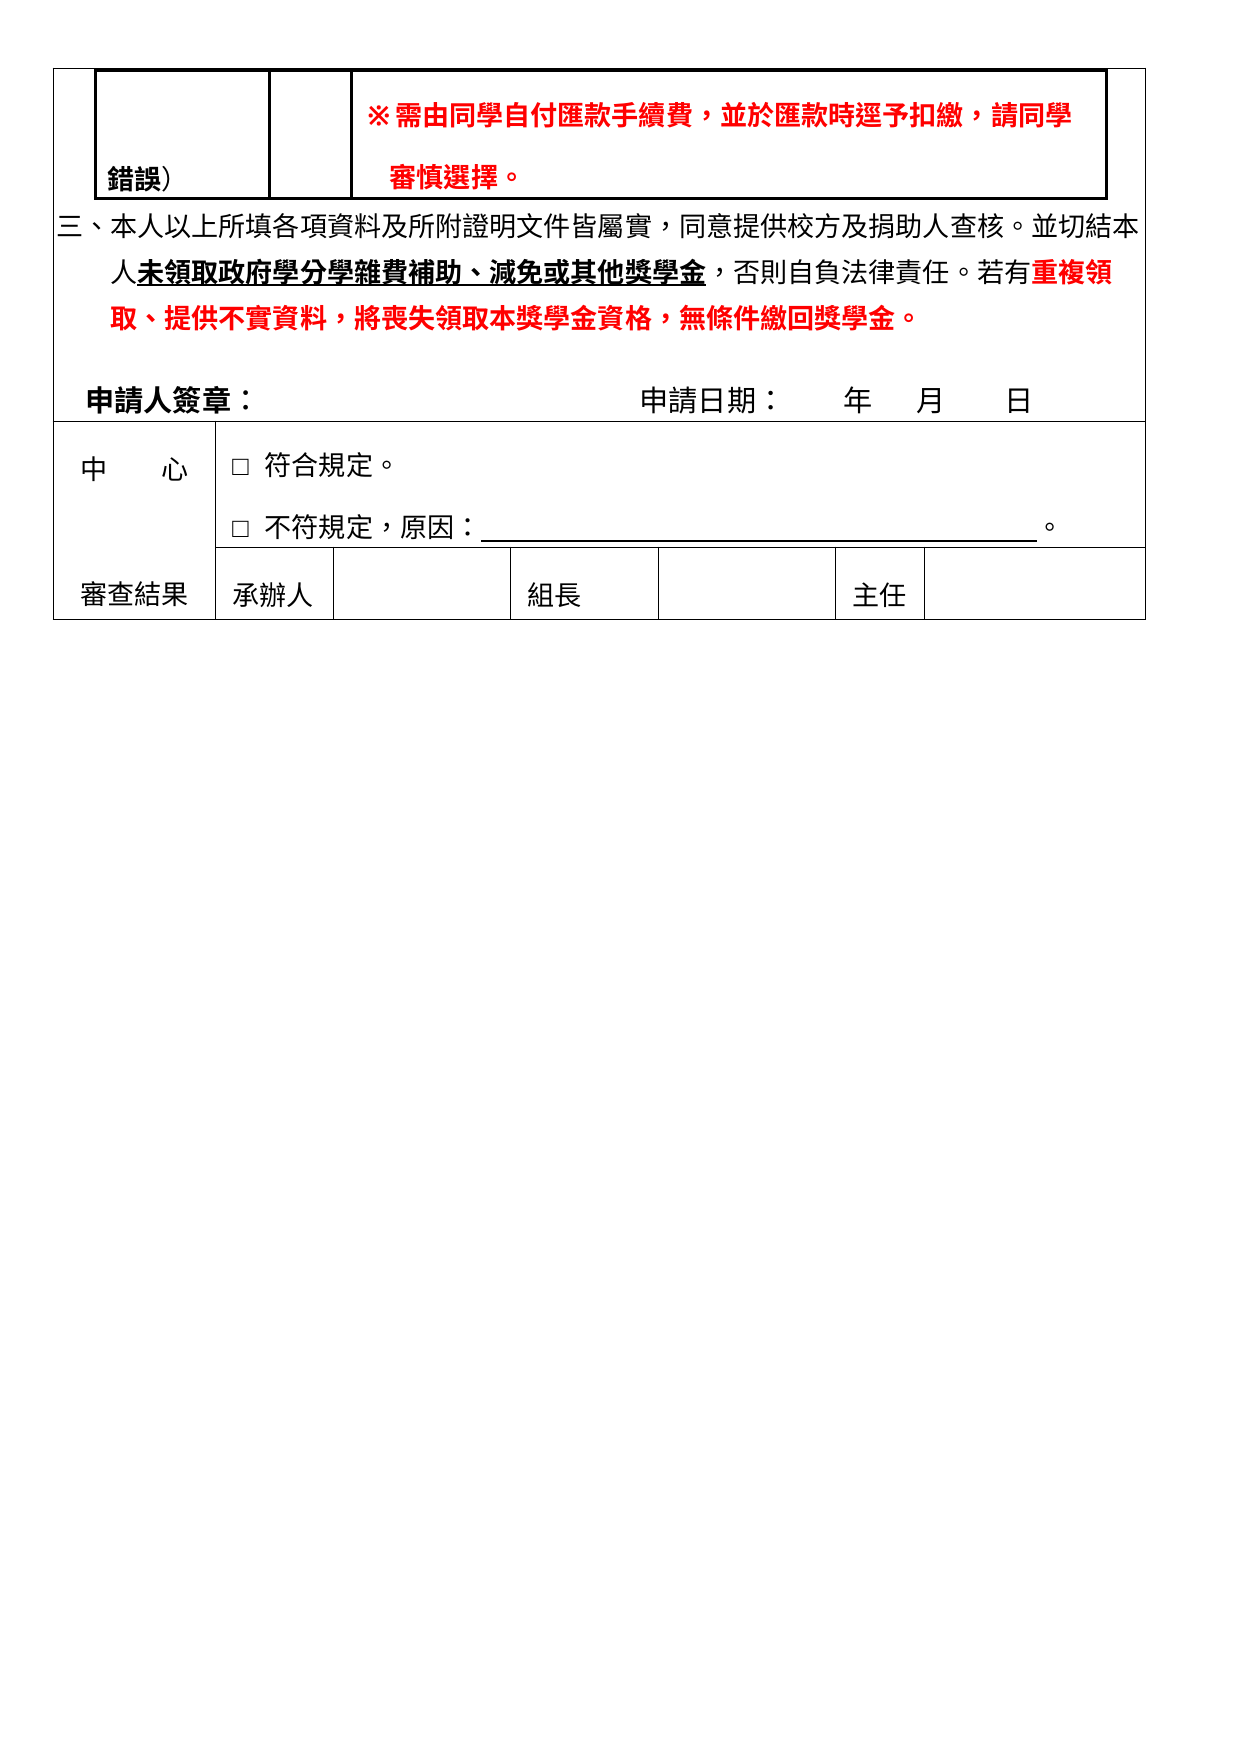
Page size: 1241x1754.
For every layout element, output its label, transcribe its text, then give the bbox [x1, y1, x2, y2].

table_cell [271, 72, 350, 197]
table_header 錯誤） [97, 72, 268, 197]
table_cell [334, 548, 510, 618]
table_cell □ 符合規定。 □ 不符規定，原因： 。 [216, 422, 1145, 547]
table_cell [925, 548, 1145, 618]
table_cell 組長 [511, 548, 658, 618]
table_cell [659, 548, 835, 618]
table_cell 三、本人以上所填各項資料及所附證明文件皆屬實，同意提供校方及捐助人查核。並切結本人未領取政府學分學雜費補助、減免或其他獎學金，否則自負法律責任。若有重複領取、提供不實資料，將喪失領取本獎學金資格，無條件繳回獎學金。 申請人簽章︰ 申請日期： 年 月 日 [54, 69, 1145, 421]
table_cell ※需由同學自付匯款手續費，並於匯款時逕予扣繳，請同學審慎選擇。 [353, 72, 1105, 197]
table_cell 主任 [836, 548, 924, 618]
table_cell 中 心 審查結果 [54, 422, 215, 618]
table_cell 承辦人 [216, 548, 333, 618]
